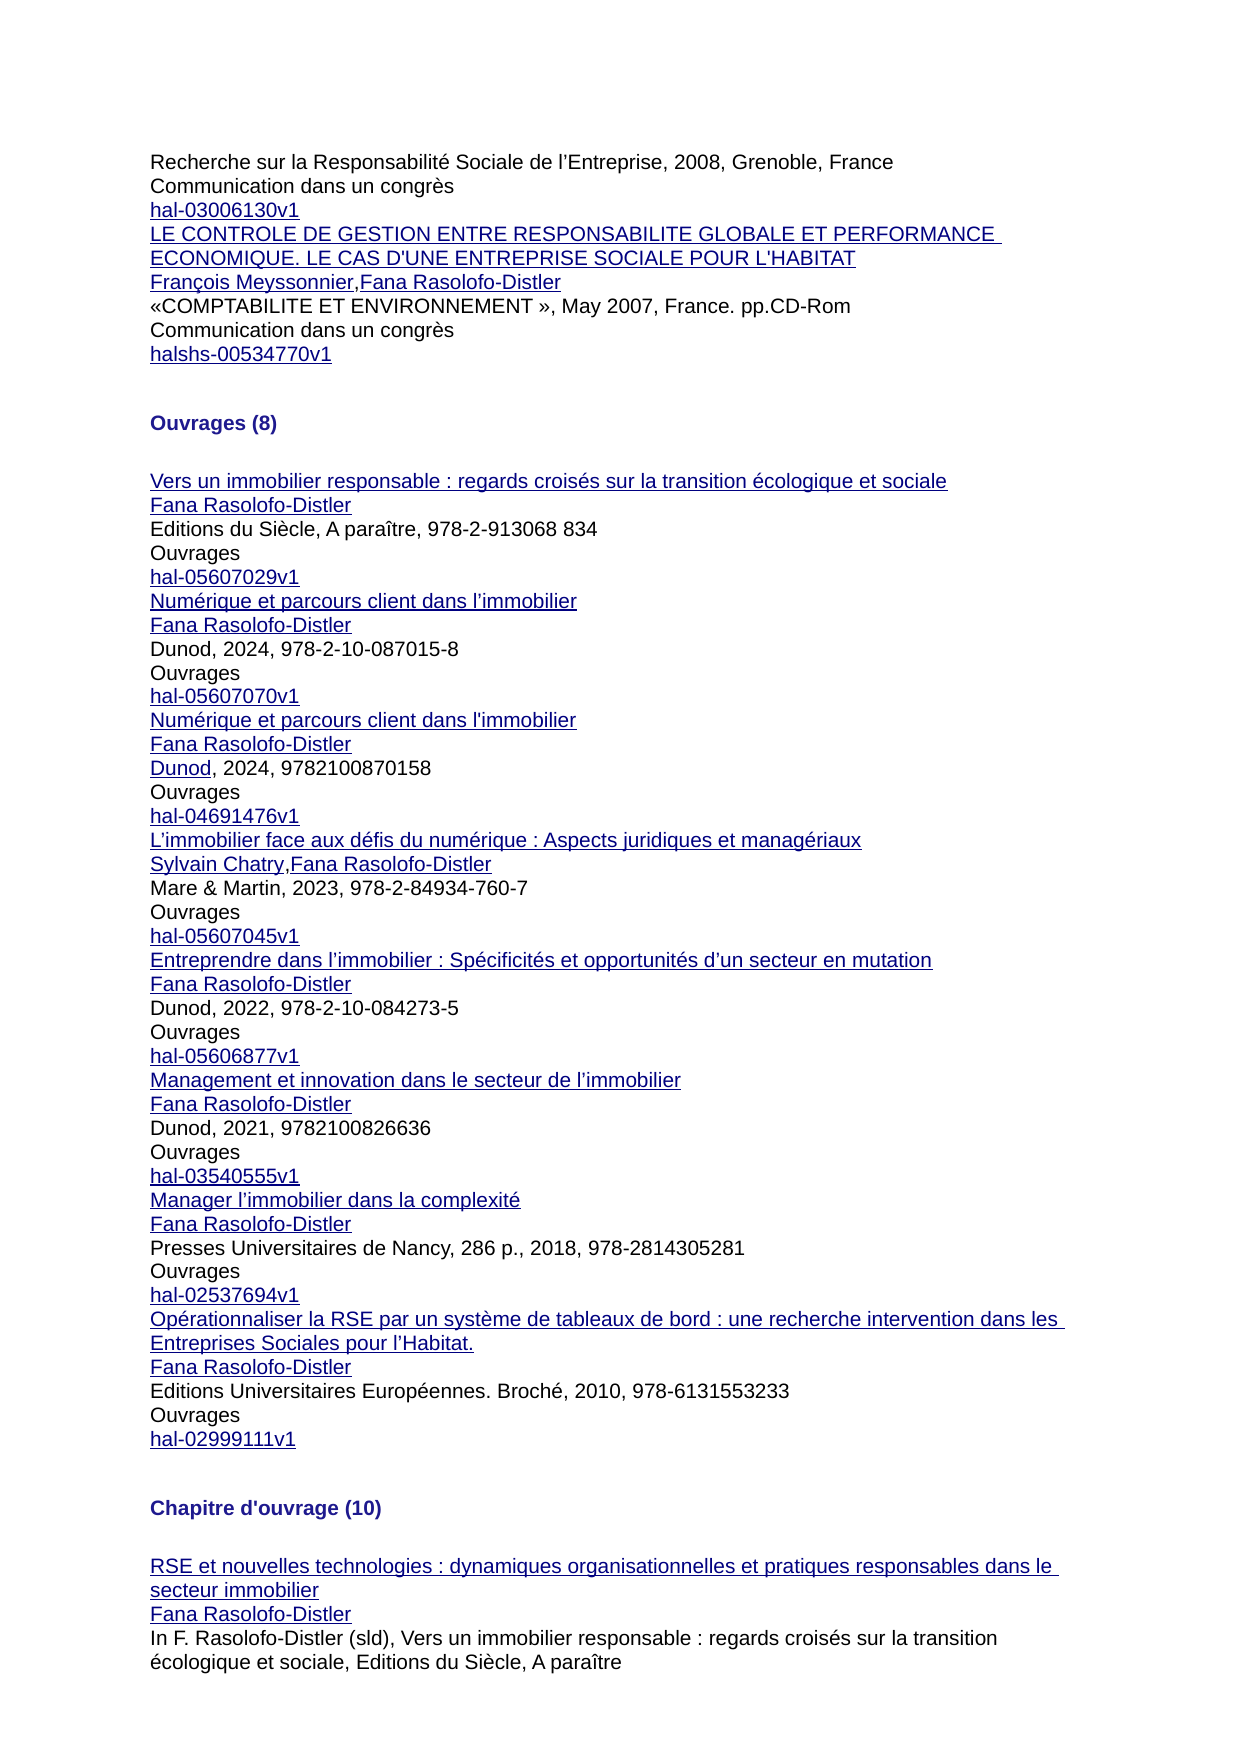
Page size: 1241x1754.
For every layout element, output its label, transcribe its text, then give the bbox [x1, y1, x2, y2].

table_cell Numérique et parcours client dans l’immobilier Fana Rasolofo-Distler Dunod, 2024, 978-2-10-087015-8 Ouvrages hal-05607070v1 [150, 589, 1090, 708]
table_cell Numérique et parcours client dans l'immobilier Fana Rasolofo-Distler Dunod, 2024, 9782100870158 Ouvrages hal-04691476v1 [150, 708, 1090, 828]
table_cell Manager l’immobilier dans la complexité Fana Rasolofo-Distler Presses Universitaires de Nancy, 286 p., 2018, 978-2814305281 Ouvrages hal-02537694v1 [150, 1188, 1090, 1307]
table_header Vers un immobilier responsable : regards croisés sur la transition écologique et sociale Fana Rasolofo-Distler Editions du Siècle, A paraître, 978-2-913068 834 Ouvrages hal-05607029v1 [150, 469, 1090, 588]
subtitle Ouvrages (8) [150, 410, 1090, 434]
table_cell Management et innovation dans le secteur de l’immobilier Fana Rasolofo-Distler Dunod, 2021, 9782100826636 Ouvrages hal-03540555v1 [150, 1068, 1090, 1187]
table_cell Entreprendre dans l’immobilier : Spécificités et opportunités d’un secteur en mutation Fana Rasolofo-Distler Dunod, 2022, 978-2-10-084273-5 Ouvrages hal-05606877v1 [150, 948, 1090, 1068]
table_header RSE et nouvelles technologies : dynamiques organisationnelles et pratiques responsables dans le secteur immobilier Fana Rasolofo-Distler In F. Rasolofo-Distler (sld), Vers un immobilier responsable : regards croisés sur la transition écologique et sociale, Editions du Siècle, A paraître [150, 1554, 1090, 1674]
table_cell L’immobilier face aux défis du numérique : Aspects juridiques et managériaux Sylvain Chatry,Fana Rasolofo-Distler Mare & Martin, 2023, 978-2-84934-760-7 Ouvrages hal-05607045v1 [150, 828, 1090, 948]
table_cell LE CONTROLE DE GESTION ENTRE RESPONSABILITE GLOBALE ET PERFORMANCE ECONOMIQUE. LE CAS D'UNE ENTREPRISE SOCIALE POUR L'HABITAT François Meyssonnier,Fana Rasolofo-Distler «COMPTABILITE ET ENVIRONNEMENT », May 2007, France. pp.CD-Rom Communication dans un congrès halshs-00534770v1 [150, 222, 1090, 366]
table_cell Recherche sur la Responsabilité Sociale de l’Entreprise, 2008, Grenoble, France Communication dans un congrès hal-03006130v1 [150, 150, 1090, 222]
table_cell Opérationnaliser la RSE par un système de tableaux de bord : une recherche intervention dans les Entreprises Sociales pour l’Habitat. Fana Rasolofo-Distler Editions Universitaires Européennes. Broché, 2010, 978-6131553233 Ouvrages hal-02999111v1 [150, 1307, 1090, 1451]
subtitle Chapitre d'ouvrage (10) [150, 1496, 1090, 1520]
